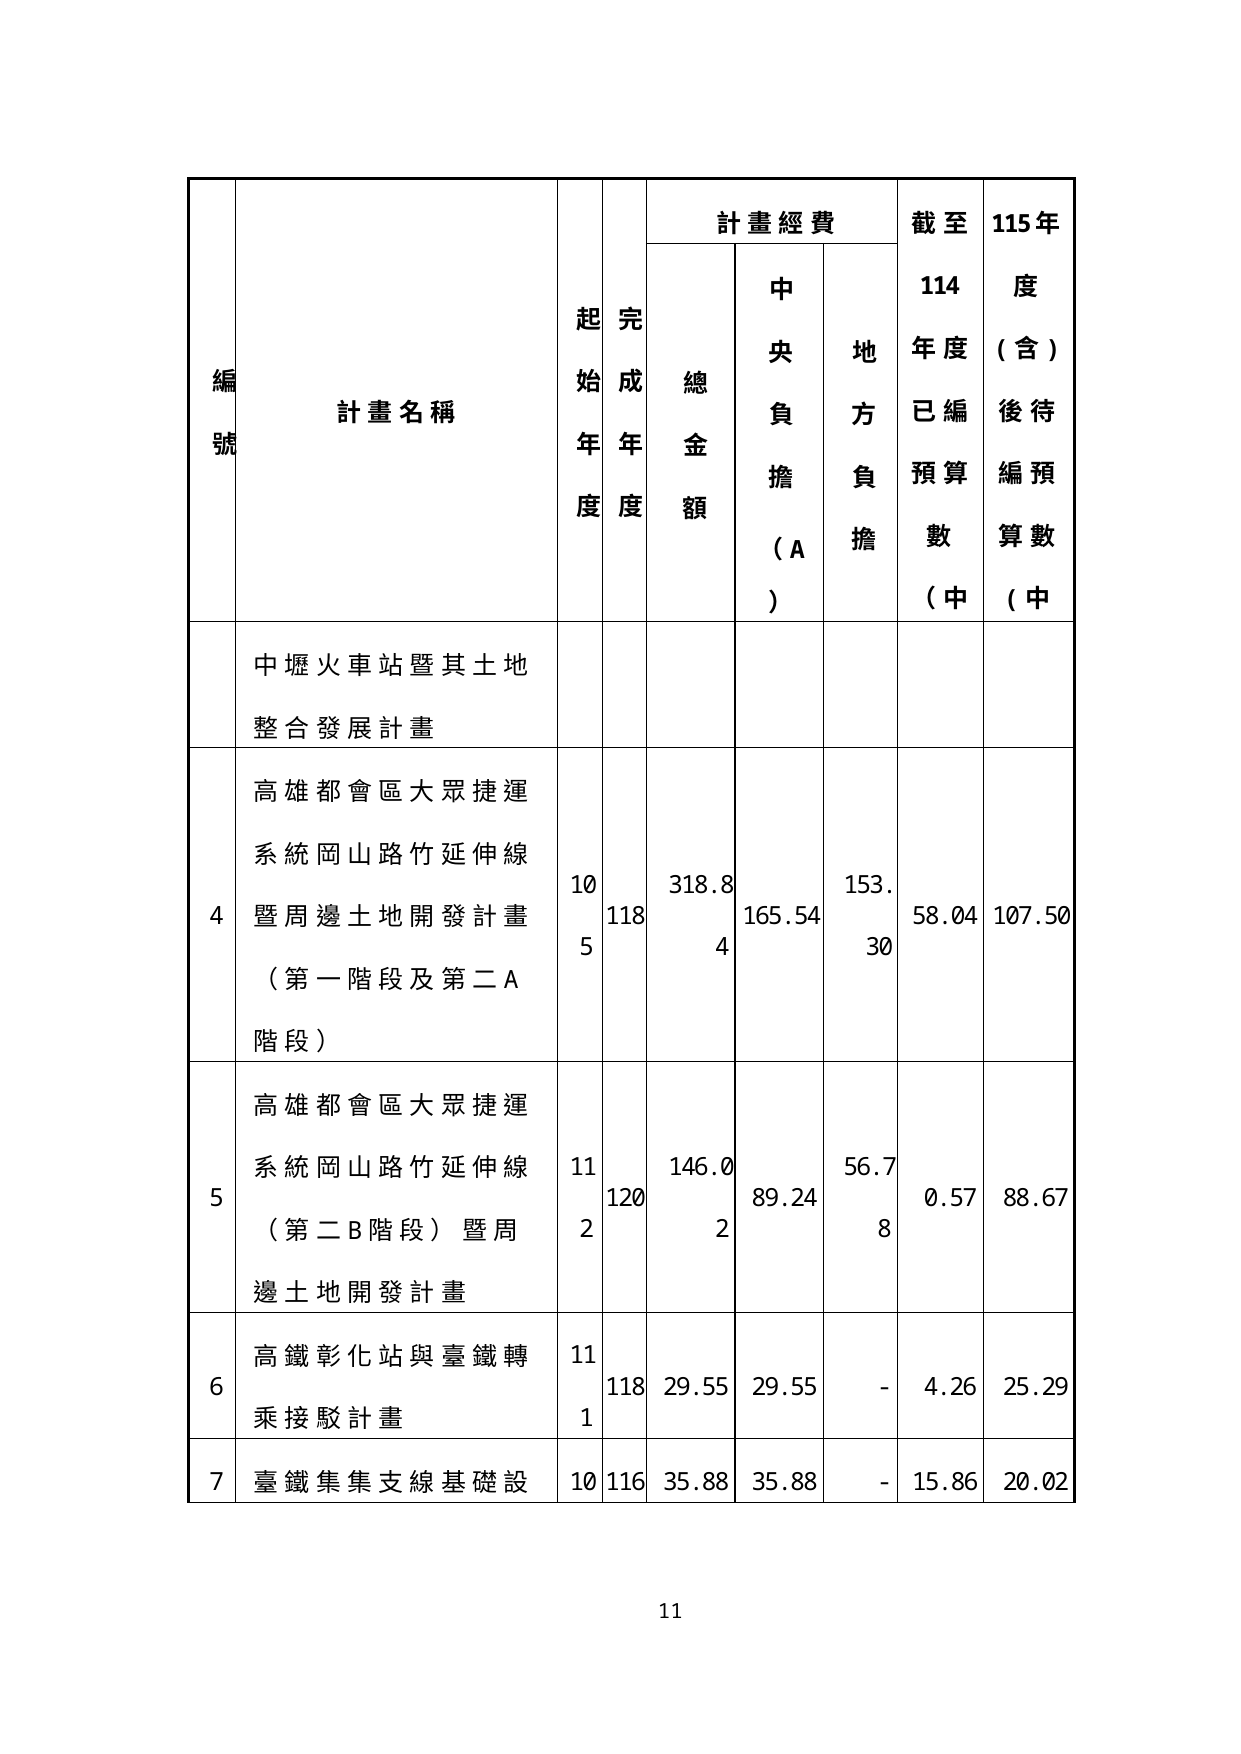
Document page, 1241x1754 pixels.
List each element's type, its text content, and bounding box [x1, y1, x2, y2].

table_cell 206.36 [984, 622, 1073, 747]
table_cell 56.78 [824, 1062, 897, 1312]
table_cell 116 [603, 1439, 646, 1502]
table_cell 112 [558, 1062, 602, 1312]
table_cell 58.04 [898, 748, 983, 1061]
table_header 完成年度 [603, 180, 646, 621]
table_header 起始年度 [558, 180, 602, 621]
table_cell 7 [190, 1439, 235, 1502]
table_cell 118 [603, 748, 646, 1061]
table_cell [603, 622, 646, 747]
table_header 計畫名稱 [236, 180, 557, 621]
table_cell 15.86 [898, 1439, 983, 1502]
table_cell 120 [603, 1062, 646, 1312]
table_cell 107.50 [984, 748, 1073, 1061]
table_header 115年度(含)後待編預算數(中央負擔) (A-B) [984, 180, 1073, 621]
table_header 計畫經費 [647, 180, 897, 243]
table_cell 25.29 [984, 1313, 1073, 1438]
table_cell 29.55 [647, 1313, 734, 1438]
table_cell 20.02 [984, 1439, 1073, 1502]
table_cell 6 [190, 1313, 235, 1438]
table_cell [647, 622, 734, 747]
table_cell 153.30 [824, 748, 897, 1061]
table_cell 88.67 [984, 1062, 1073, 1312]
table_header 截至114年度已編預算數 （中央負擔） (B) [898, 180, 983, 621]
table_cell 35.88 [647, 1439, 734, 1502]
table_cell 4 [190, 748, 235, 1061]
table_cell 中壢火車站暨其土地整合發展計畫 [236, 622, 557, 747]
table_cell 5 [190, 1062, 235, 1312]
table_cell 35.88 [736, 1439, 823, 1502]
table_cell 高雄都會區大眾捷運系統岡山路竹延伸線暨周邊土地開發計畫（第一階段及第二A階段） [236, 748, 557, 1061]
table_cell 中央 負擔 （A） [736, 244, 823, 621]
table_cell 111 [558, 1313, 602, 1438]
table_cell 118 [603, 1313, 646, 1438]
table_cell 地方 負擔 [824, 244, 897, 621]
table_cell 89.24 [736, 1062, 823, 1312]
table_cell 29.55 [736, 1313, 823, 1438]
table_cell 0.57 [898, 1062, 983, 1312]
table_cell 高鐵彰化站與臺鐵轉乘接駁計畫 [236, 1313, 557, 1438]
table_cell 4.26 [898, 1313, 983, 1438]
table_cell [824, 622, 897, 747]
table_cell [190, 622, 235, 747]
table_cell [558, 622, 602, 747]
table_cell 105 [558, 748, 602, 1061]
table_cell [736, 622, 823, 747]
table_cell - [824, 1313, 897, 1438]
table_cell 146.02 [647, 1062, 734, 1312]
table_cell 高雄都會區大眾捷運系統岡山路竹延伸線（第二B階段）暨周邊土地開發計畫 [236, 1062, 557, 1312]
table_cell - [824, 1439, 897, 1502]
table_cell 318.84 [647, 748, 734, 1061]
table_cell 10 [558, 1439, 602, 1502]
table_header 編號 [190, 180, 235, 621]
table_cell 總金額 [647, 244, 734, 621]
table_cell 3.10 [898, 622, 983, 747]
table_cell 165.54 [736, 748, 823, 1061]
table_cell 臺鐵集集支線基礎設 [236, 1439, 557, 1502]
